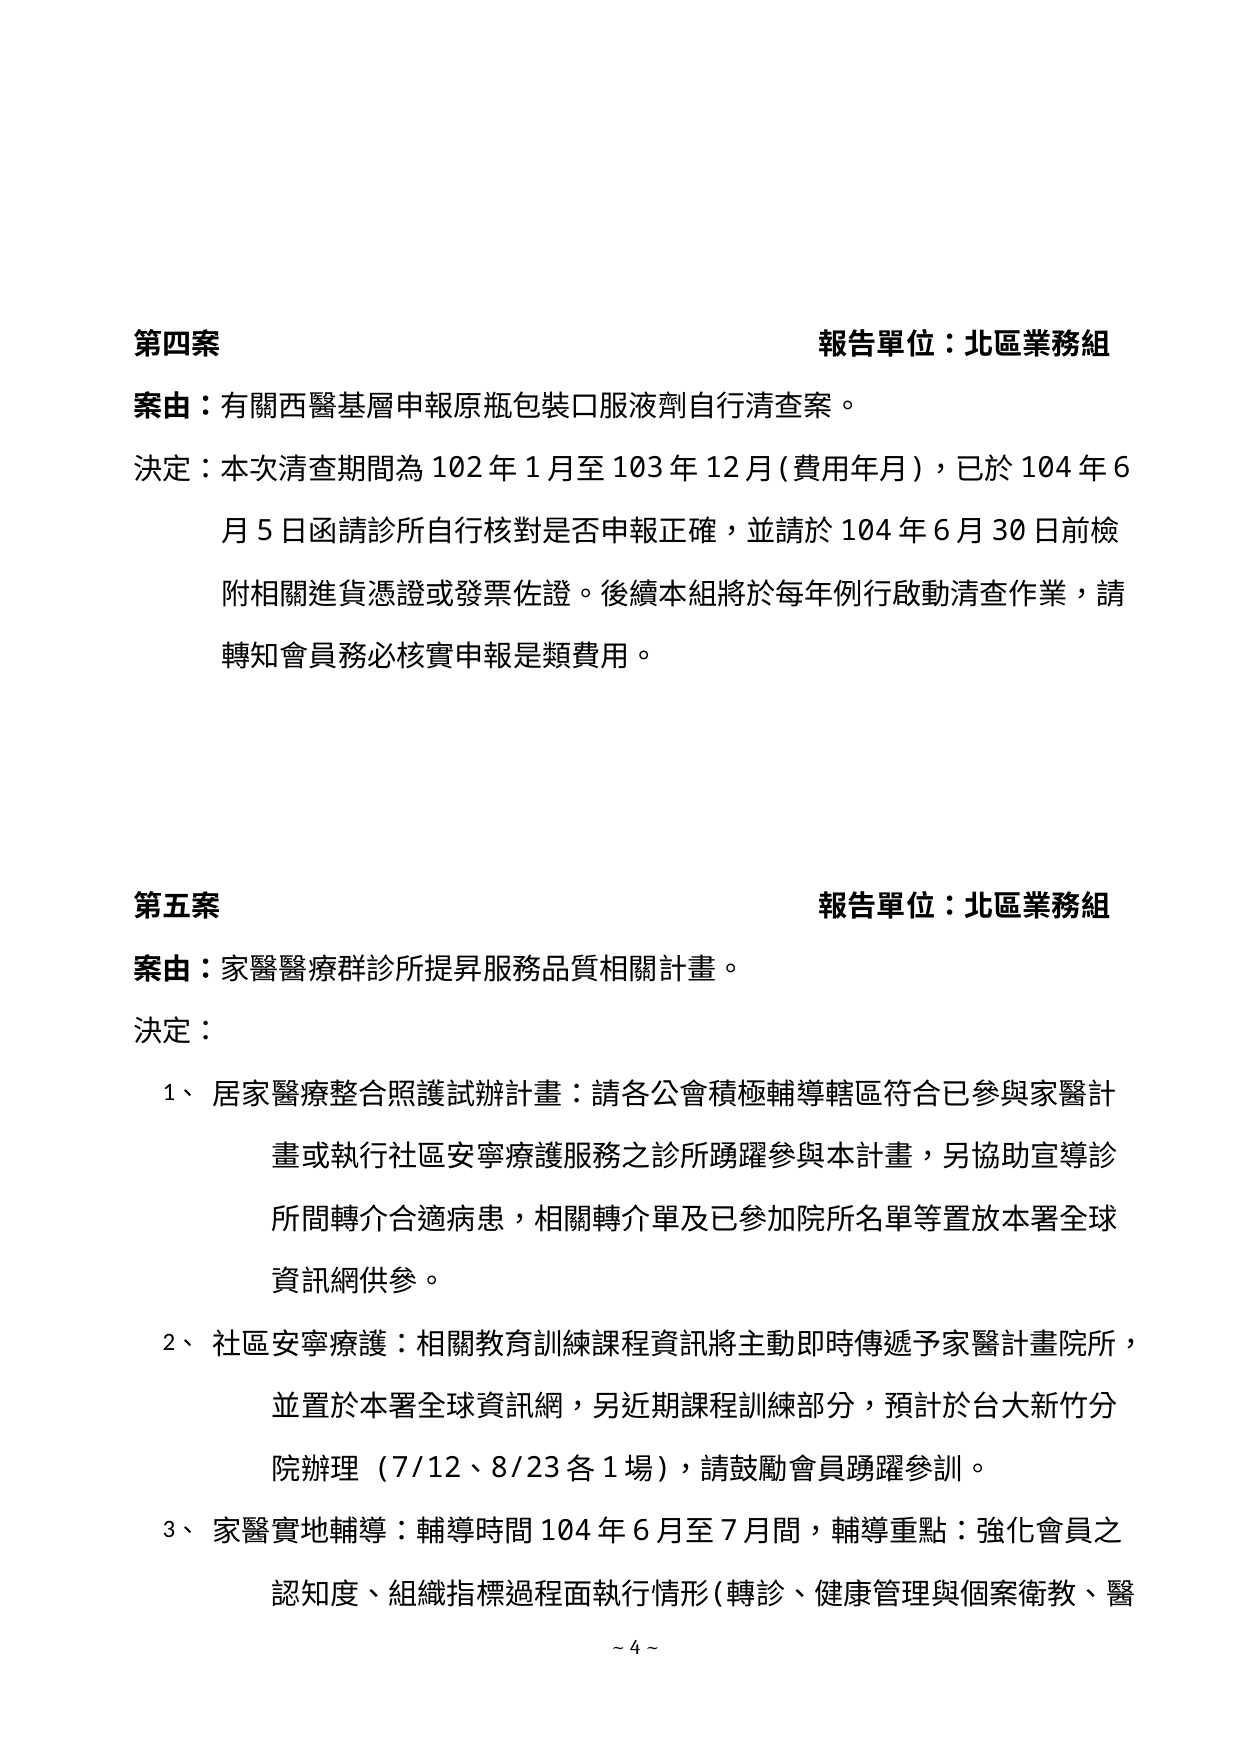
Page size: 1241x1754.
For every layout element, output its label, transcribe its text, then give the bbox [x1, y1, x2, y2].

list 社區安寧療護：相關教育訓練課程資訊將主動即時傳遞予家醫計畫院所，並置於本署全球資訊網，另近期課程訓練部分，預計於台大新竹分院辦理 (7/12、8/23各1場)，請鼓勵會員踴躍參訓。 [162, 1300, 1137, 1487]
text 案由：有關西醫基層申報原瓶包裝口服液劑自行清查案。 [133, 362, 1137, 425]
text 案由：家醫醫療群診所提昇服務品質相關計畫。 [133, 925, 1137, 987]
list 家醫實地輔導：輔導時間104年6月至7月間，輔導重點：強化會員之認知度、組織指標過程面執行情形(轉診、健康管理與個案衛教、醫 [162, 1487, 1137, 1612]
text 第四案 報告單位：北區業務組 [133, 300, 1137, 362]
text 決定：本次清查期間為102年1月至103年12月(費用年月)，已於104年6月5日函請診所自行核對是否申報正確，並請於104年6月30日前檢附相關進貨憑證或發票佐證。後續本組將於每年例行啟動清查作業，請轉知會員務必核實申報是類費用。 [133, 425, 1137, 675]
text 決定： [133, 987, 1137, 1050]
list 居家醫療整合照護試辦計畫：請各公會積極輔導轄區符合已參與家醫計畫或執行社區安寧療護服務之診所踴躍參與本計畫，另協助宣導診所間轉介合適病患，相關轉介單及已參加院所名單等置放本署全球資訊網供參。 [162, 1050, 1137, 1300]
text 第五案 報告單位：北區業務組 [133, 862, 1137, 925]
